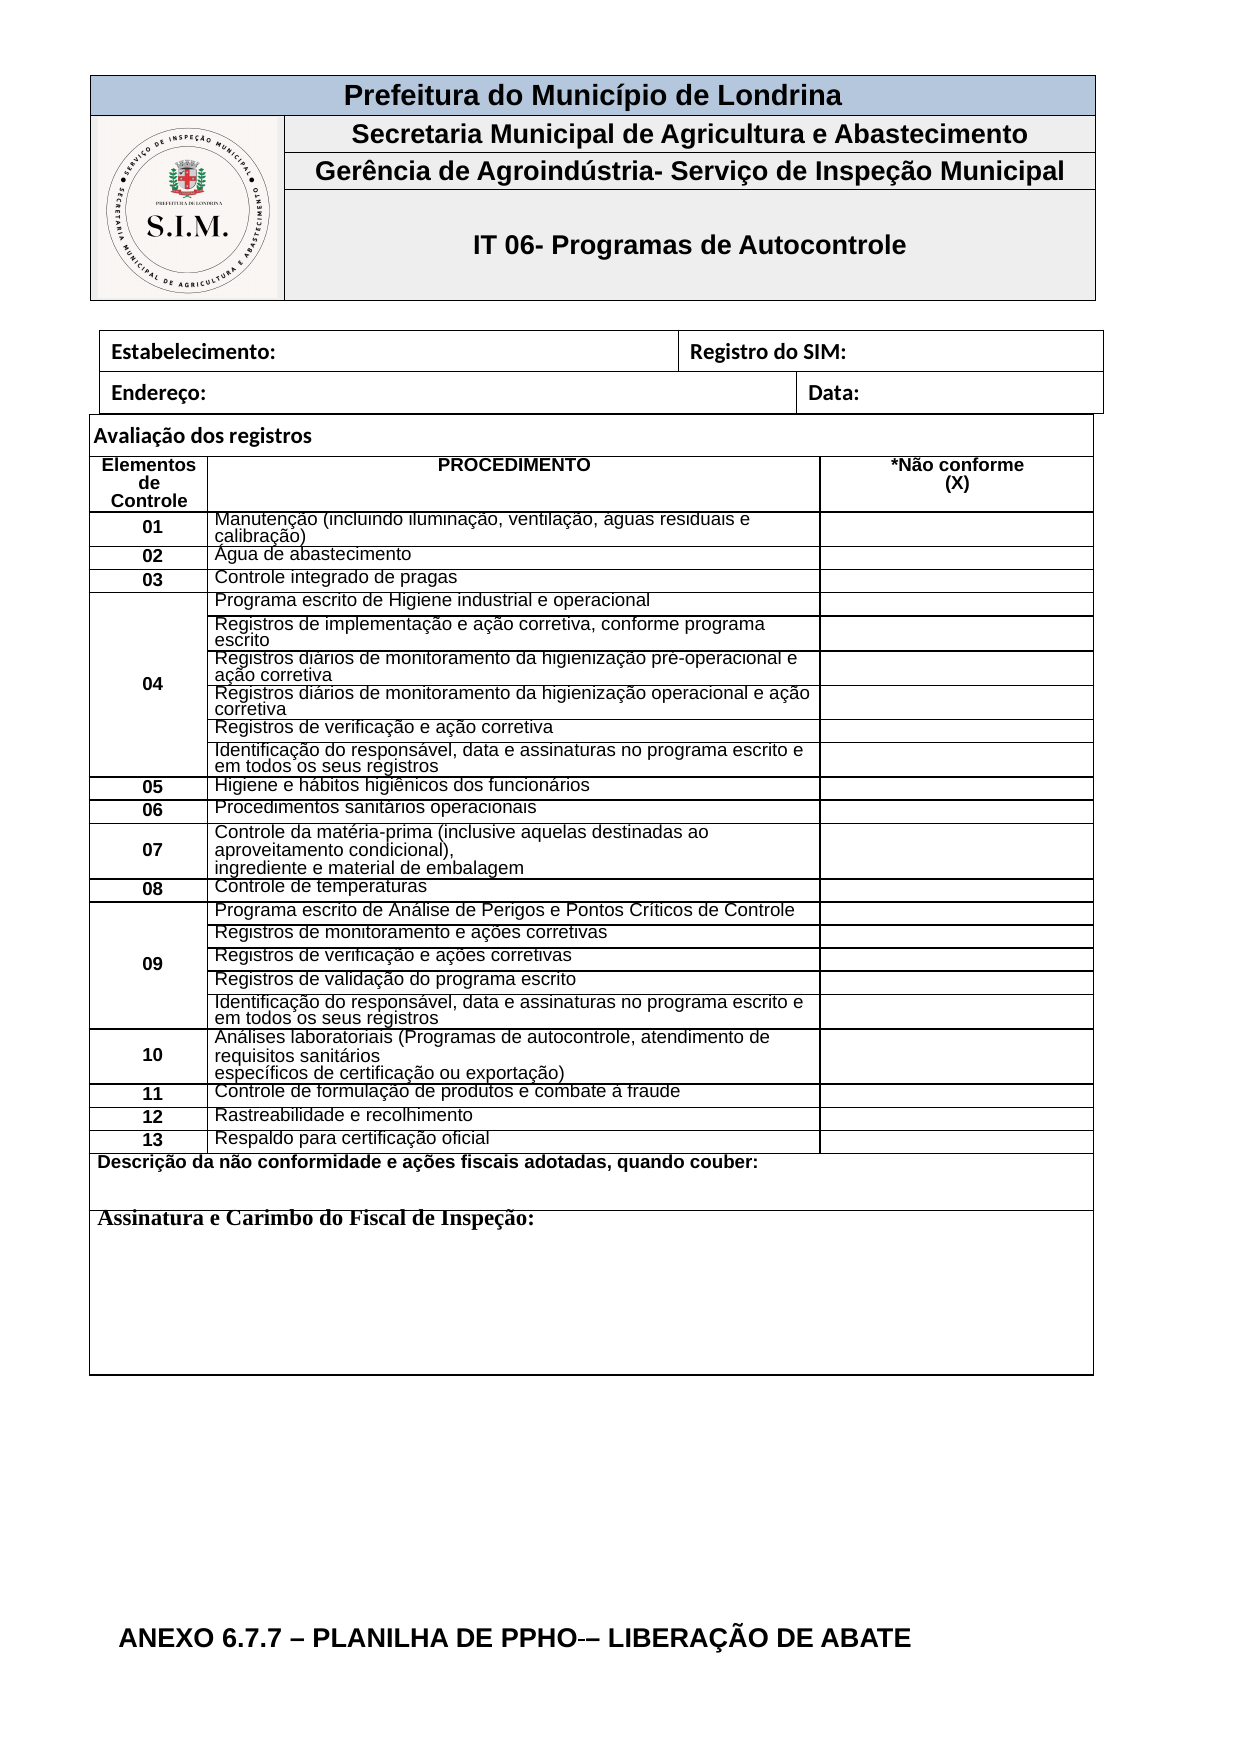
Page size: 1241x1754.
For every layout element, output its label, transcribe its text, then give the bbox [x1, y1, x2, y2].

table_cell Registros de validação do programa escrito [208, 972, 819, 993]
picture [97, 117, 278, 298]
table_cell [821, 686, 1093, 719]
table_cell 06 [90, 801, 207, 822]
text ANEXO 6.7.7 – PLANILHA DE PPHO – LIBERAÇÃO DE ABATE [118, 1622, 1123, 1653]
table_cell 04 [90, 593, 207, 776]
table_cell Identificação do responsável, data e assinaturas no programa escrito e em todos os seus registros [208, 995, 819, 1028]
table_cell Assinatura e Carimbo do Fiscal de Inspeção: [90, 1211, 1093, 1374]
table_cell Registros de verificação e ação corretiva [208, 720, 819, 742]
table_cell Endereço: [100, 372, 796, 413]
table_cell [821, 617, 1093, 650]
table_cell [821, 652, 1093, 684]
table_cell 08 [90, 880, 207, 901]
table_cell 10 [90, 1030, 207, 1083]
table_cell 13 [90, 1131, 207, 1153]
table_cell Data: [797, 372, 1103, 413]
table_cell [821, 593, 1093, 615]
table_cell [821, 743, 1093, 776]
table_cell Higiene e hábitos higiênicos dos funcionários [208, 778, 819, 799]
table_cell [821, 1108, 1093, 1129]
table_cell 09 [90, 903, 207, 1028]
table_cell Procedimentos sanitários operacionais [208, 801, 819, 822]
table_cell Registros diários de monitoramento da higienização pré-operacional e ação corretiva [208, 652, 819, 684]
table_cell 05 [90, 778, 207, 799]
table_cell [821, 926, 1093, 947]
table_cell 11 [90, 1085, 207, 1106]
table_cell 02 [90, 547, 207, 569]
table_cell Controle de formulação de produtos e combate à fraude [208, 1085, 819, 1106]
table_cell Identificação do responsável, data e assinaturas no programa escrito e em todos os seus registros [208, 743, 819, 776]
table_cell Descrição da não conformidade e ações fiscais adotadas, quando couber: [90, 1154, 1093, 1209]
table_cell [821, 778, 1093, 799]
table_cell Manutenção (incluindo iluminação, ventilação, águas residuais e calibração) [208, 513, 819, 546]
table_cell *Não conforme (X) [821, 457, 1093, 511]
table_cell [821, 570, 1093, 592]
table_cell Registros de monitoramento e ações corretivas [208, 926, 819, 947]
table_cell Controle integrado de pragas [208, 570, 819, 592]
table_cell [821, 824, 1093, 878]
table_cell Respaldo para certificação oficial [208, 1131, 819, 1153]
table_cell [821, 1131, 1093, 1153]
table_cell [821, 1085, 1093, 1106]
table_cell 07 [90, 824, 207, 878]
table_cell [821, 972, 1093, 993]
table_cell [821, 513, 1093, 546]
table_header Avaliação dos registros [90, 415, 1093, 456]
table_cell Controle da matéria-prima (inclusive aquelas destinadas ao aproveitamento condicional), ingrediente e material de embalagem [208, 824, 819, 878]
table_cell [821, 801, 1093, 822]
table_cell 01 [90, 513, 207, 546]
table_cell [821, 903, 1093, 924]
table_header Estabelecimento: [100, 331, 678, 371]
table_cell [821, 995, 1093, 1028]
table_cell Elementos de Controle [90, 457, 207, 511]
table_header Registro do SIM: [679, 331, 1103, 371]
table_cell Controle de temperaturas [208, 880, 819, 901]
table_cell PROCEDIMENTO [208, 457, 819, 511]
table_cell Análises laboratoriais (Programas de autocontrole, atendimento de requisitos sanitários específicos de certificação ou exportação) [208, 1030, 819, 1083]
table_cell Programa escrito de Higiene industrial e operacional [208, 593, 819, 615]
table_cell Programa escrito de Análise de Perigos e Pontos Críticos de Controle [208, 903, 819, 924]
table_cell 12 [90, 1108, 207, 1129]
table_cell Água de abastecimento [208, 547, 819, 569]
table_cell [821, 949, 1093, 970]
table_cell [821, 1030, 1093, 1083]
table_cell 03 [90, 570, 207, 592]
table_cell Rastreabilidade e recolhimento [208, 1108, 819, 1129]
table_cell [821, 547, 1093, 569]
table_cell [821, 720, 1093, 742]
table_cell Registros de implementação e ação corretiva, conforme programa escrito [208, 617, 819, 650]
table_cell Registros de verificação e ações corretivas [208, 949, 819, 970]
table_cell Registros diários de monitoramento da higienização operacional e ação corretiva [208, 686, 819, 719]
table_cell [821, 880, 1093, 901]
